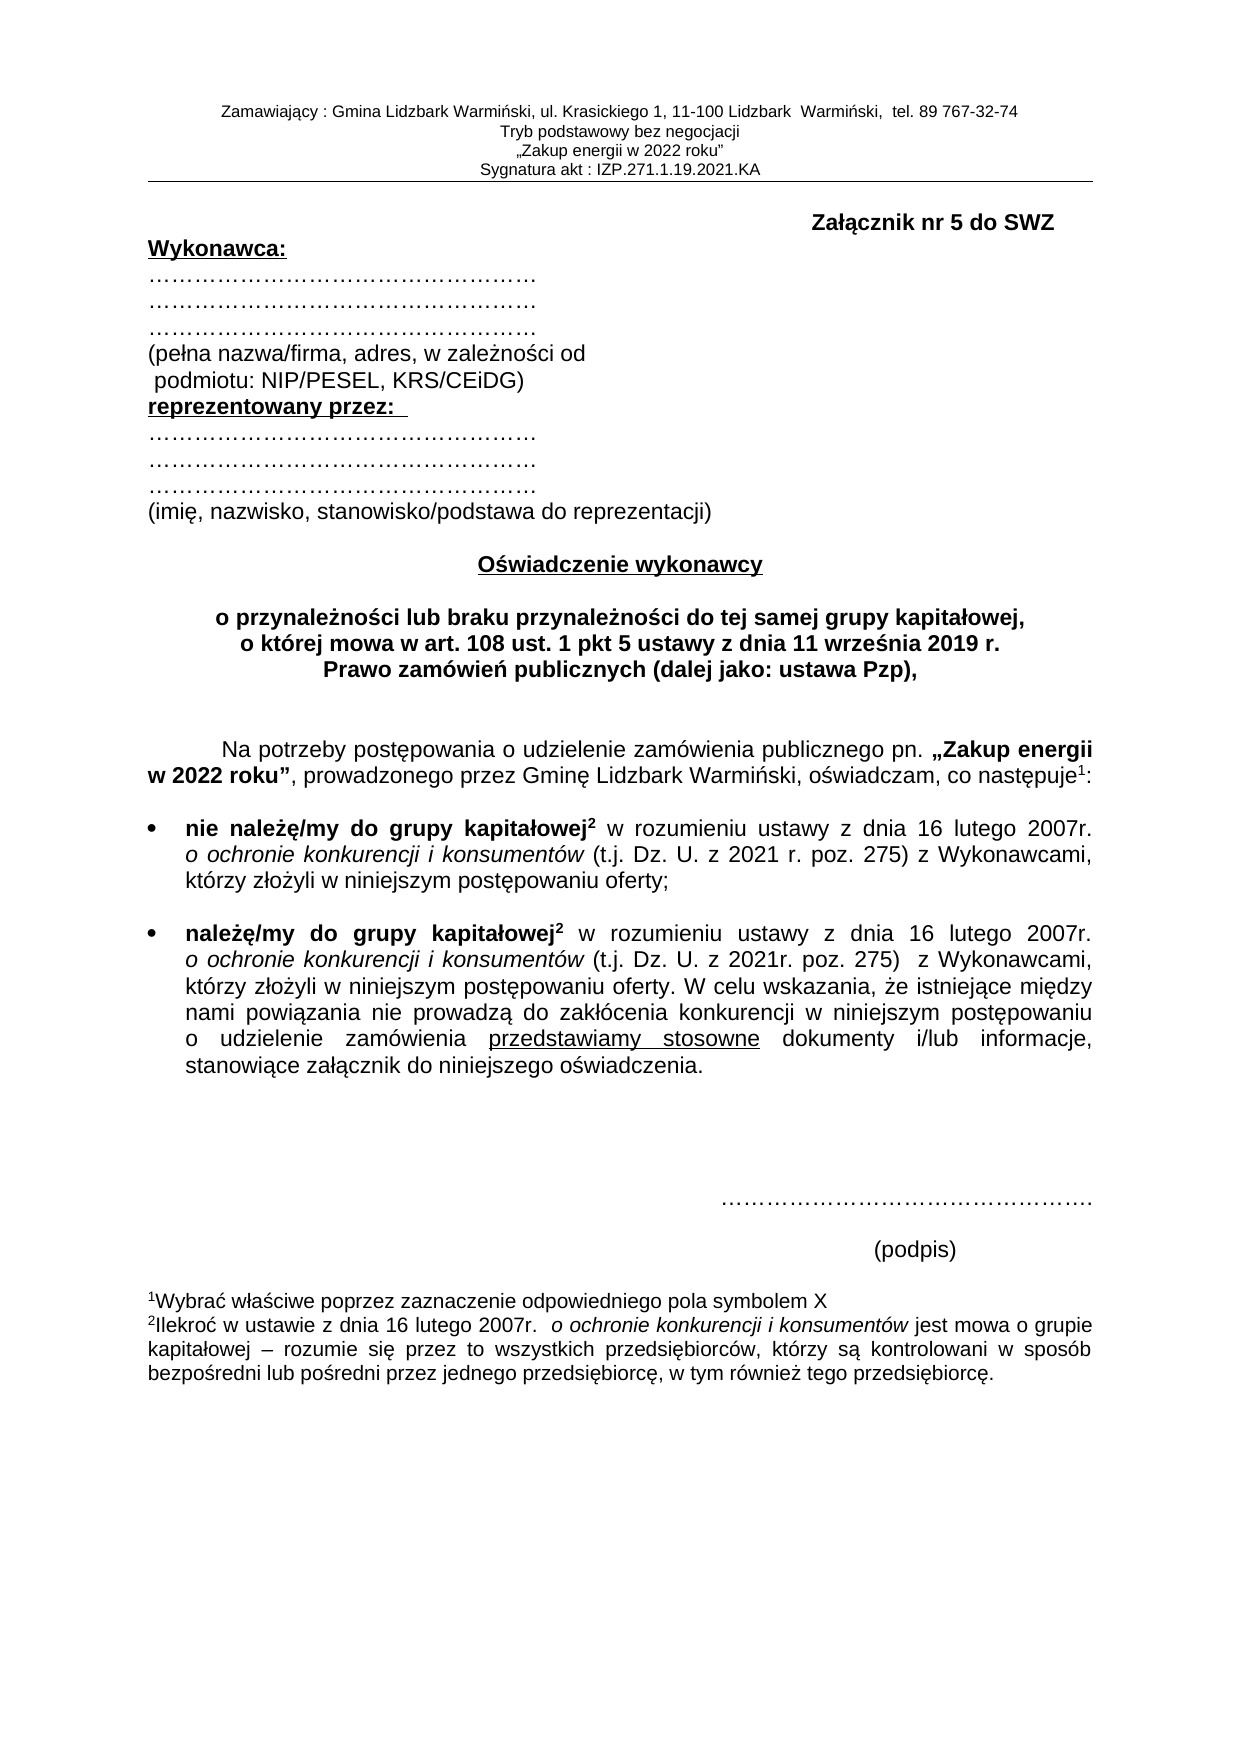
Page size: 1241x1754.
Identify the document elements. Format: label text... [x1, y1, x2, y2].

text 1Wybrać właściwe poprzez zaznaczenie odpowiedniego pola symbolem X [148, 1289, 1093, 1313]
text (podpis) [148, 1236, 1093, 1263]
text podmiotu: NIP/PESEL, KRS/CEiDG) [148, 367, 1093, 393]
text …………………………………………… [148, 419, 1093, 446]
text o przynależności lub braku przynależności do tej samej grupy kapitałowej, [148, 604, 1093, 630]
text Prawo zamówień publicznych (dalej jako: ustawa Pzp), [148, 656, 1093, 683]
text reprezentowany przez: [148, 393, 1093, 419]
text …………………………………………. [148, 1183, 1093, 1210]
text …………………………………………… [148, 446, 1093, 472]
list nie należę/my do grupy kapitałowej2 w rozumieniu ustawy z dnia 16 lutego 2007r. o ochronie konkurencji i konsumentów (t.j. Dz. U. z 2021 r. poz. 275) z Wykonawcami, którzy złożyli w niniejszym postępowaniu oferty; [148, 814, 1093, 894]
text Wykonawca: [148, 235, 1093, 261]
text (pełna nazwa/firma, adres, w zależności od [148, 340, 1093, 367]
list należę/my do grupy kapitałowej2 w rozumieniu ustawy z dnia 16 lutego 2007r. o ochronie konkurencji i konsumentów (t.j. Dz. U. z 2021r. poz. 275) z Wykonawcami, którzy złożyli w niniejszym postępowaniu oferty. W celu wskazania, że istniejące między nami powiązania nie prowadzą do zakłócenia konkurencji w niniejszym postępowaniu o udzielenie zamówienia przedstawiamy stosowne dokumenty i/lub informacje, stanowiące załącznik do niniejszego oświadczenia. [148, 920, 1093, 1078]
text Na potrzeby postępowania o udzielenie zamówienia publicznego pn. „Zakup energii w 2022 roku”, prowadzonego przez Gminę Lidzbark Warmiński, oświadczam, co następuje1: [148, 736, 1093, 788]
text 2Ilekroć w ustawie z dnia 16 lutego 2007r. o ochronie konkurencji i konsumentów jest mowa o grupie kapitałowej – rozumie się przez to wszystkich przedsiębiorców, którzy są kontrolowani w sposób bezpośredni lub pośredni przez jednego przedsiębiorcę, w tym również tego przedsiębiorcę. [148, 1313, 1093, 1385]
text …………………………………………… [148, 472, 1093, 498]
text …………………………………………… [148, 314, 1093, 340]
text o której mowa w art. 108 ust. 1 pkt 5 ustawy z dnia 11 września 2019 r. [148, 630, 1093, 656]
text (imię, nazwisko, stanowisko/podstawa do reprezentacji) [148, 498, 1093, 525]
text …………………………………………… [148, 287, 1093, 314]
text Załącznik nr 5 do SWZ [148, 208, 1093, 235]
text …………………………………………… [148, 261, 1093, 287]
text Oświadczenie wykonawcy [148, 551, 1093, 577]
